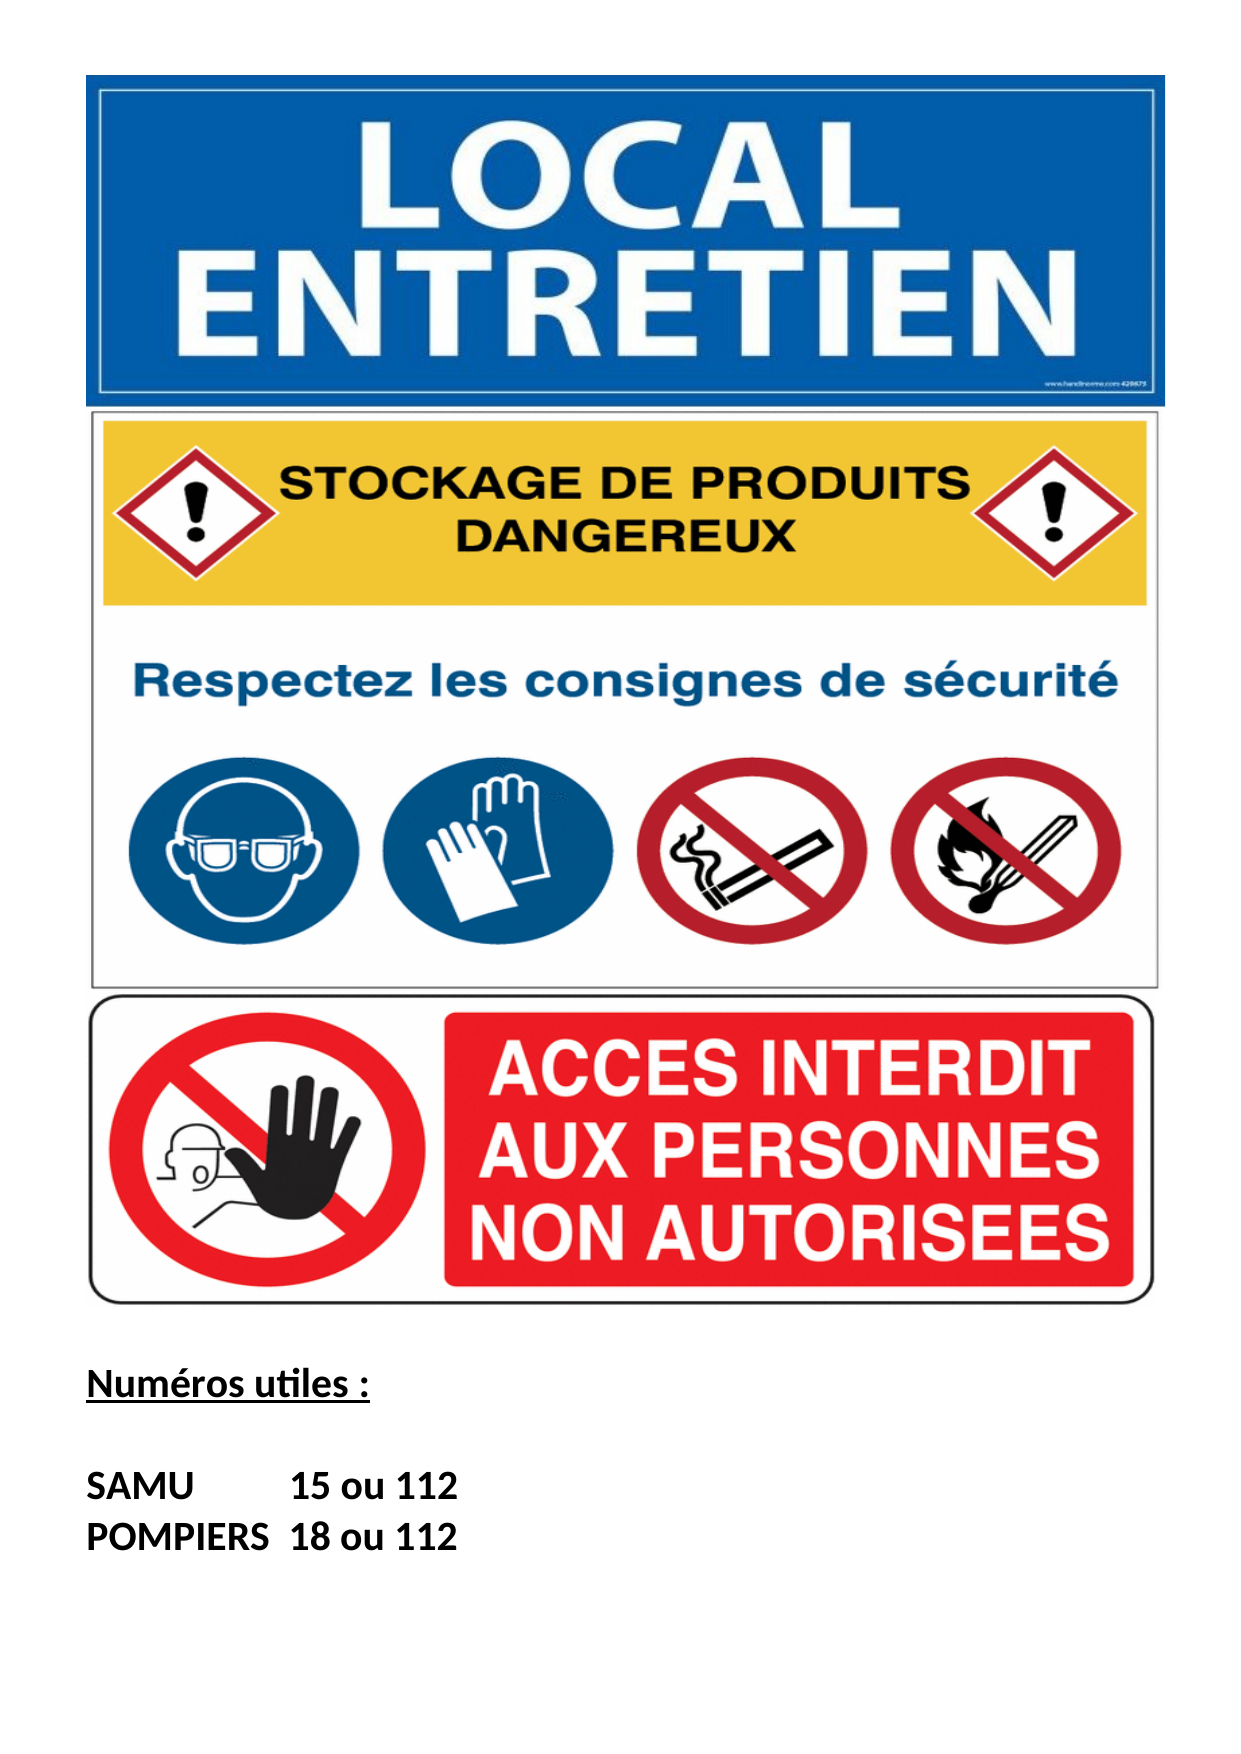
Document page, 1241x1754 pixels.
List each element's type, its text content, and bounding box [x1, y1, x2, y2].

picture [86, 75, 1166, 1307]
table_cell [75, 993, 86, 1306]
table_header [75, 75, 86, 407]
table_cell Numéros utiles : SAMU 15 ou 112 POMPIERS 18 ou 112 [75, 1306, 705, 1611]
table_cell [1157, 993, 1165, 1306]
table_cell [75, 408, 86, 992]
table_cell [705, 1306, 1165, 1611]
